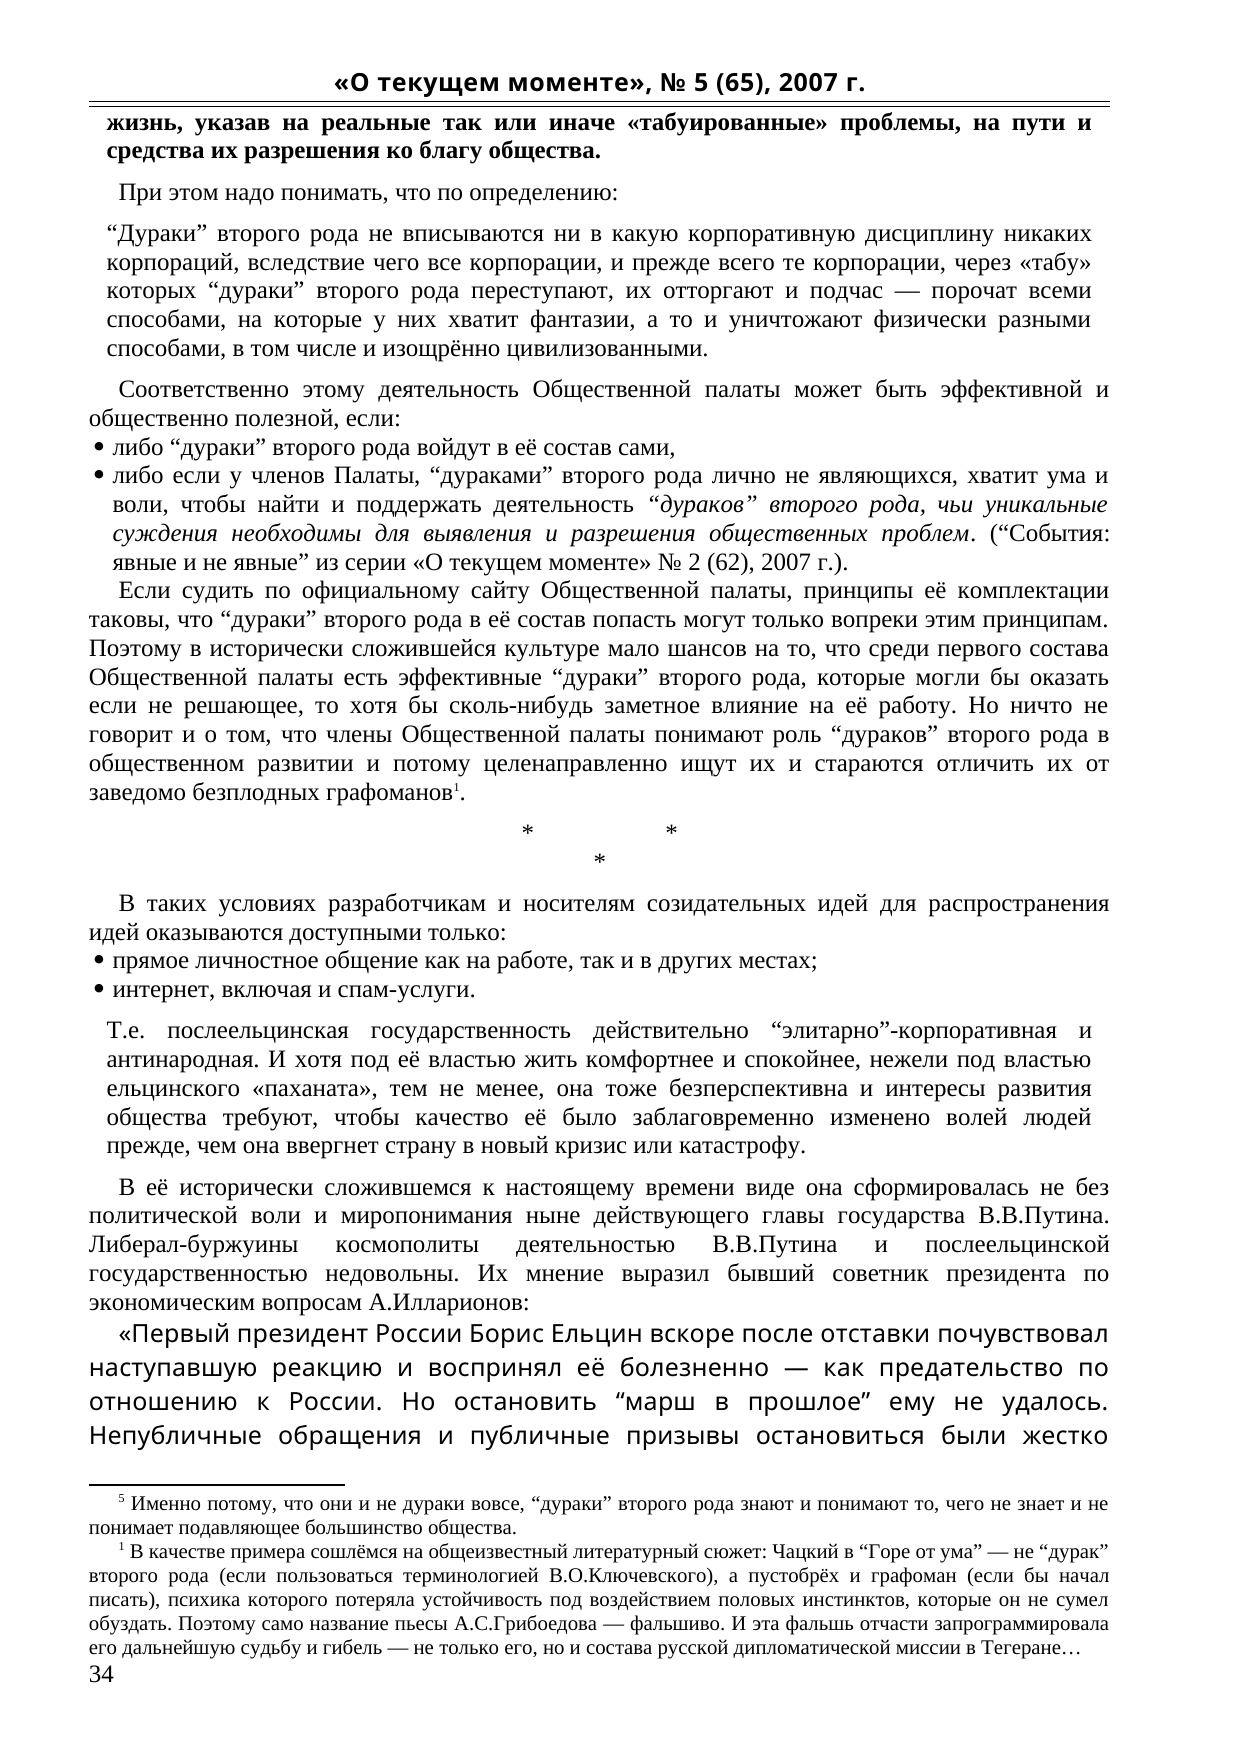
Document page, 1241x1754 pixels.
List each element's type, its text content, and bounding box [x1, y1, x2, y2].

text При этом надо понимать, что по определению: [89, 177, 1110, 205]
text “Дураки” второго рода не вписываются ни в какую корпоративную дисциплину никаких корпораций, вследствие чего все корпорации, и прежде всего те корпорации, через «табу» которых “дураки” второго рода переступают, их отторгают и подчас — порочат всеми способами, на которые у них хватит фантазии, а то и уничтожают физически разными способами, в том числе и изощрённо цивилизованными. [106, 218, 1093, 362]
text Именно потому, что они и не дураки вовсе, “дураки” второго рода знают и понимают то, чего не знает и не понимает подавляющее большинство общества. [89, 1491, 1110, 1539]
list прямое личностное общение как на работе, так и в других местах; [94, 945, 1110, 974]
text * * * [89, 818, 1110, 875]
list интернет, включая и спам-услуги. [94, 974, 1110, 1003]
list либо если у членов Палаты, “дураками” второго рода лично не являющихся, хватит ума и воли, чтобы найти и поддержать деятельность “дураков” второго рода, чьи уникальные суждения необходимы для выявления и разрешения общественных проблем. (“События: явные и не явные” из серии «О текущем моменте» № 2 (62), 2007 г.). [94, 460, 1110, 575]
text Соответственно этому деятельность Общественной палаты может быть эффективной и общественно полезной, если: [89, 374, 1110, 432]
list либо “дураки” второго рода войдут в её состав сами, [94, 432, 1110, 460]
text В её исторически сложившемся к настоящему времени виде она сформировалась не без политической воли и миропонимания ныне действующего главы государства В.В.Путина. Либерал-буржуины космополиты деятельностью В.В.Путина и послеельцинской государственностью недовольны. Их мнение выразил бывший советник президента по экономическим вопросам А.Илларионов: [89, 1172, 1110, 1315]
text «Первый президент России Борис Ельцин вскоре после отставки почувствовал наступавшую реакцию и воспринял её болезненно — как предательство по отношению к России. Но остановить “марш в прошлое” ему не удалось. Непубличные обращения и публичные призывы остановиться были жестко [89, 1315, 1110, 1452]
text В качестве примера сошлёмся на общеизвестный литературный сюжет: Чацкий в “Горе от ума” — не “дурак” второго рода (если пользоваться терминологией В.О.Ключевского), а пустобрёх и графоман (если бы начал писать), психика которого потеряла устойчивость под воздействием половых инстинктов, которые он не сумел обуздать. Поэтому само название пьесы А.С.Грибоедова — фальшиво. И эта фальшь отчасти запрограммировала его дальнейшую судьбу и гибель — не только его, но и состава русской дипломатической миссии в Тегеране… [89, 1539, 1110, 1659]
text Если судить по официальному сайту Общественной палаты, принципы её комплектации таковы, что “дураки” второго рода в её состав попасть могут только вопреки этим принципам. Поэтому в исторически сложившейся культуре мало шансов на то, что среди первого состава Общественной палаты есть эффективные “дураки” второго рода, которые могли бы оказать если не решающее, то хотя бы сколь-нибудь заметное влияние на её работу. Но ничто не говорит и о том, что члены Общественной палаты понимают роль “дураков” второго рода в общественном развитии и потому целенаправленно ищут их и стараются отличить их от заведомо безплодных графоманов. [89, 575, 1110, 805]
text жизнь, указав на реальные так или иначе «табуированные» проблемы, на пути и средства их разрешения ко благу общества. [106, 107, 1093, 164]
text Т.е. послеельцинская государственность действительно “элитарно”-корпоративная и антинародная. И хотя под её властью жить комфортнее и спокойнее, нежели под властью ельцинского «паханата», тем не менее, она тоже безперспективна и интересы развития общества требуют, чтобы качество её было заблаговременно изменено волей людей прежде, чем она ввергнет страну в новый кризис или катастрофу. [106, 1015, 1093, 1159]
text В таких условиях разработчикам и носителям созидательных идей для распространения идей оказываются доступными только: [89, 888, 1110, 945]
